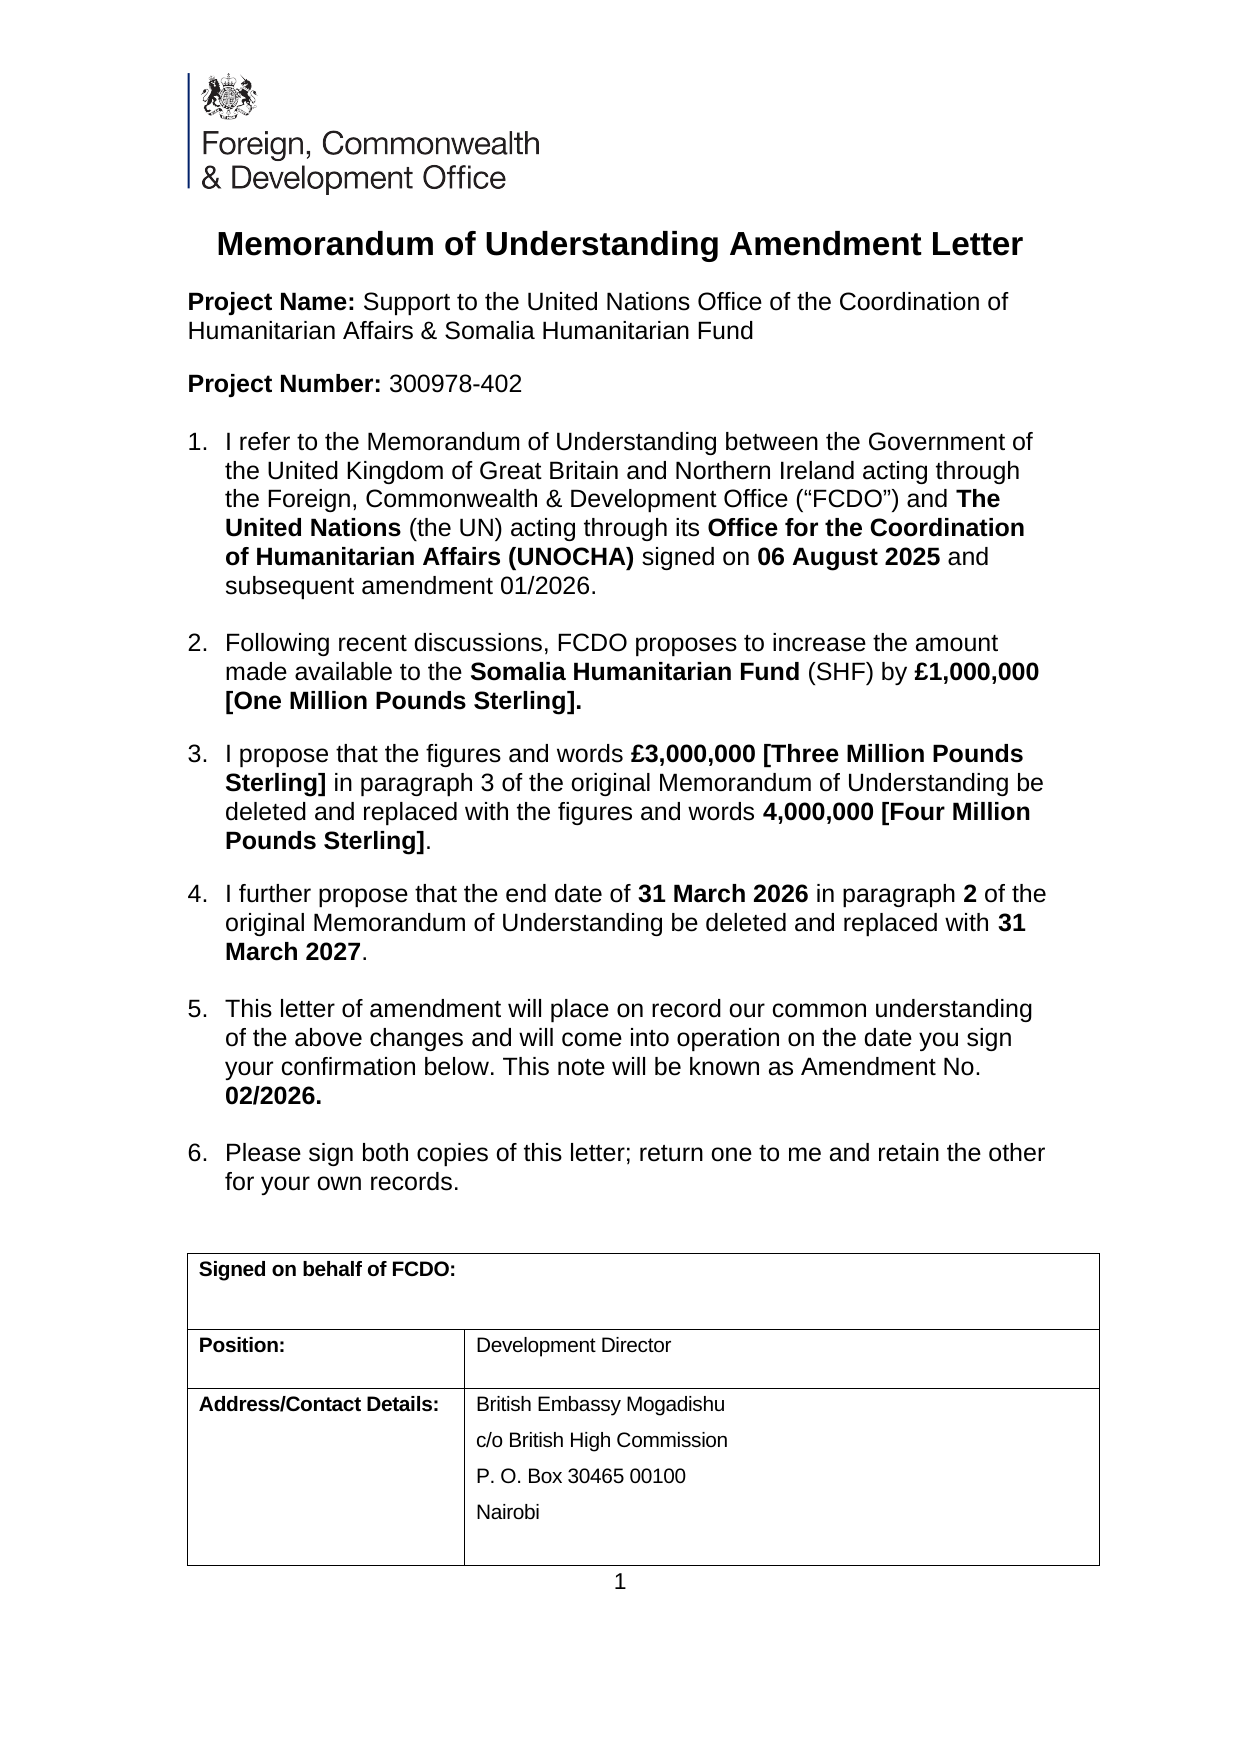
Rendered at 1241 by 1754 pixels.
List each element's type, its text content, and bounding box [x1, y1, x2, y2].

text Project Name: Support to the United Nations Office of the Coordination of Humanitarian Affairs & Somalia Humanitarian Fund [187, 287, 1053, 344]
table_cell British Embassy Mogadishu c/o British High Commission P. O. Box 30465 00100 Nairobi [465, 1389, 1099, 1565]
list Please sign both copies of this letter; return one to me and retain the other for your own records. [187, 1138, 1053, 1196]
list This letter of amendment will place on record our common understanding of the above changes and will come into operation on the date you sign your confirmation below. This note will be known as Amendment No. 02/2026. [187, 994, 1053, 1109]
list I further propose that the end date of 31 March 2026 in paragraph 2 of the original Memorandum of Understanding be deleted and replaced with 31 March 2027. [187, 879, 1053, 966]
text Project Number: 300978-402 [187, 369, 1053, 398]
text Memorandum of Understanding Amendment Letter [187, 223, 1053, 262]
list I propose that the figures and words £3,000,000 [Three Million Pounds Sterling] in paragraph 3 of the original Memorandum of Understanding be deleted and replaced with the figures and words 4,000,000 [Four Million Pounds Sterling]. [187, 739, 1053, 854]
list Following recent discussions, FCDO proposes to increase the amount made available to the Somalia Humanitarian Fund (SHF) by £1,000,000 [One Million Pounds Sterling]. [187, 628, 1053, 714]
table_cell Development Director [465, 1330, 1099, 1388]
list I refer to the Memorandum of Understanding between the Government of the United Kingdom of Great Britain and Northern Ireland acting through the Foreign, Commonwealth & Development Office (“FCDO”) and The United Nations (the UN) acting through its Office for the Coordination of Humanitarian Affairs (UNOCHA) signed on 06 August 2025 and subsequent amendment 01/2026. [187, 427, 1053, 599]
table_header Signed on behalf of FCDO: [188, 1254, 1099, 1329]
table_cell Position: [188, 1330, 464, 1388]
table_cell Address/Contact Details: [188, 1389, 464, 1565]
